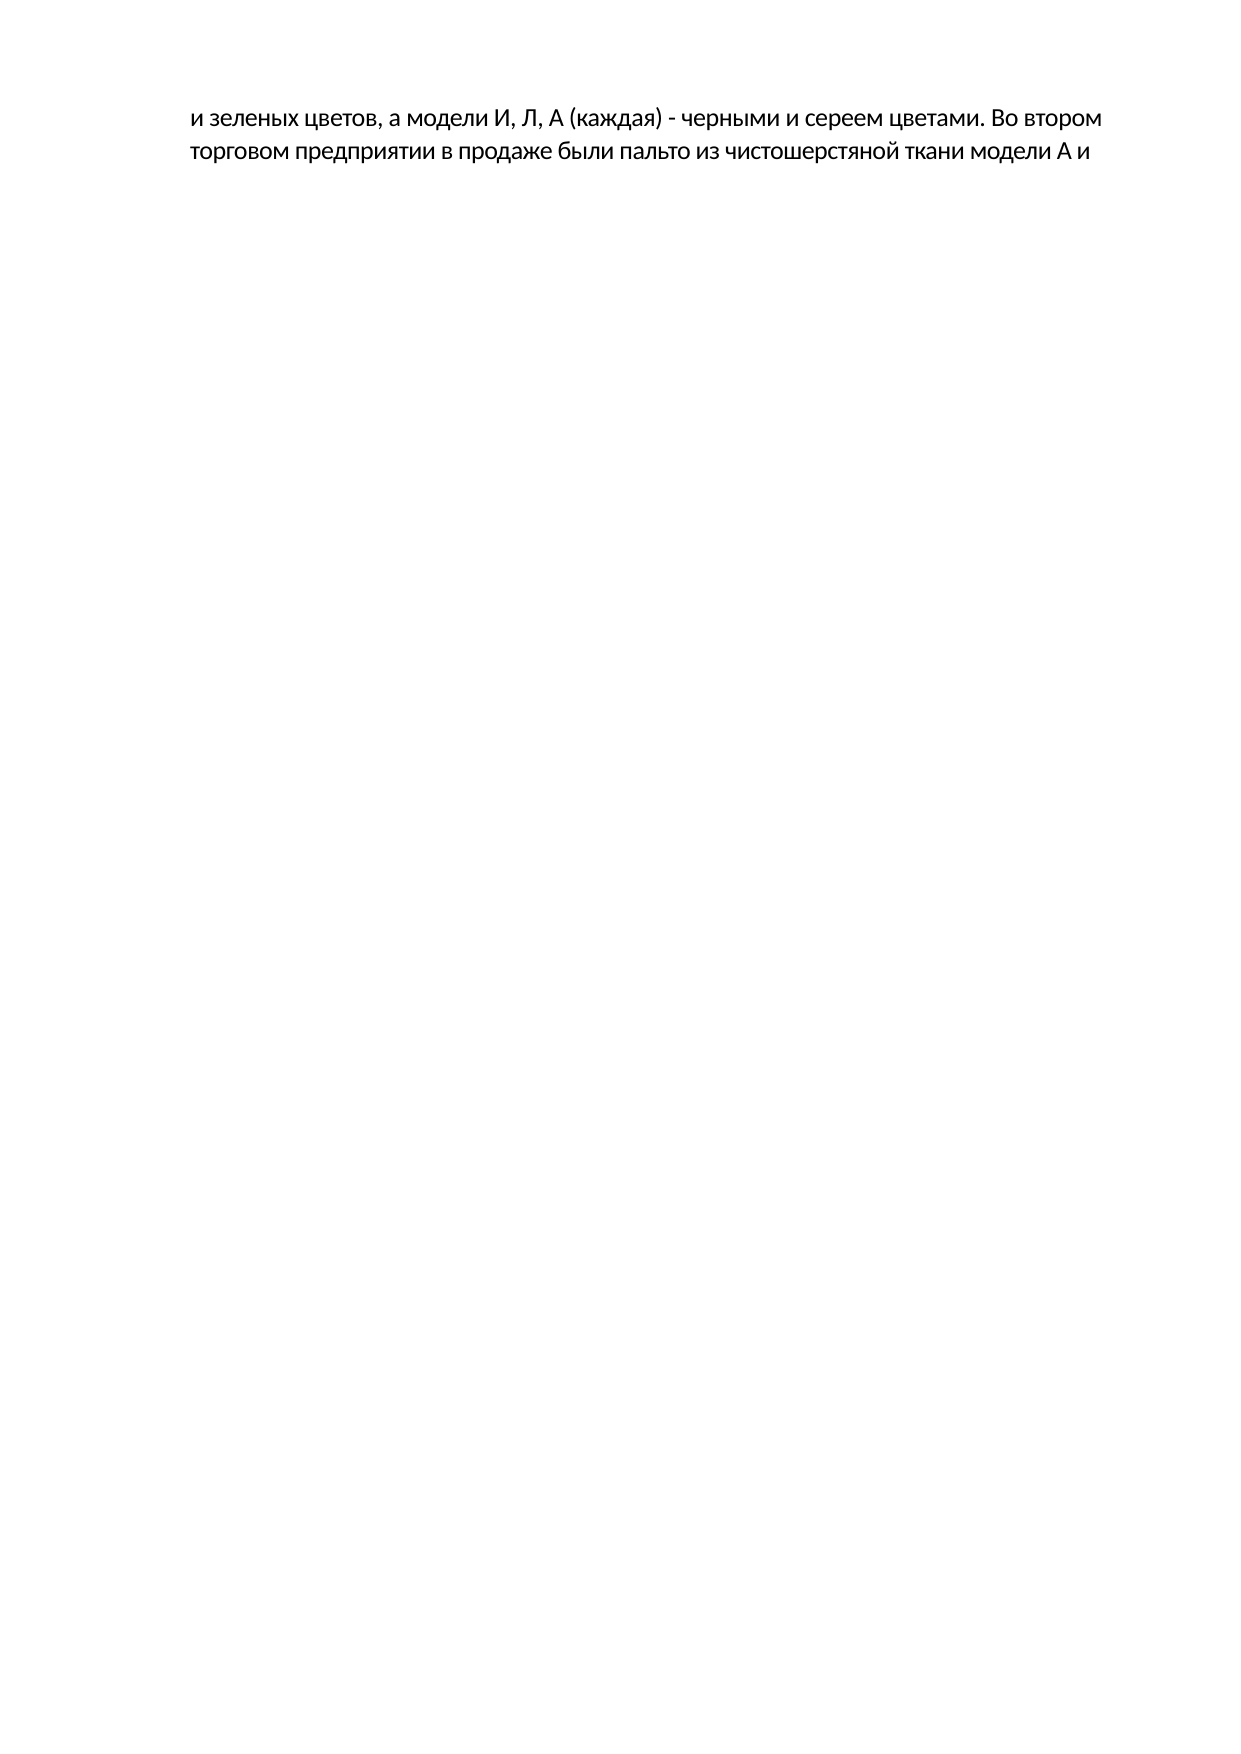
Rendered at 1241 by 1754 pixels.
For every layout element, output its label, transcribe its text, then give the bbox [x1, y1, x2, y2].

list и зеленых цветов, а модели И, Л, А (каждая) - черными и сереем цветами. Во втором торговом предприятии в продаже были пальто из чистошерстяной ткани модели А и [158, 101, 1169, 166]
